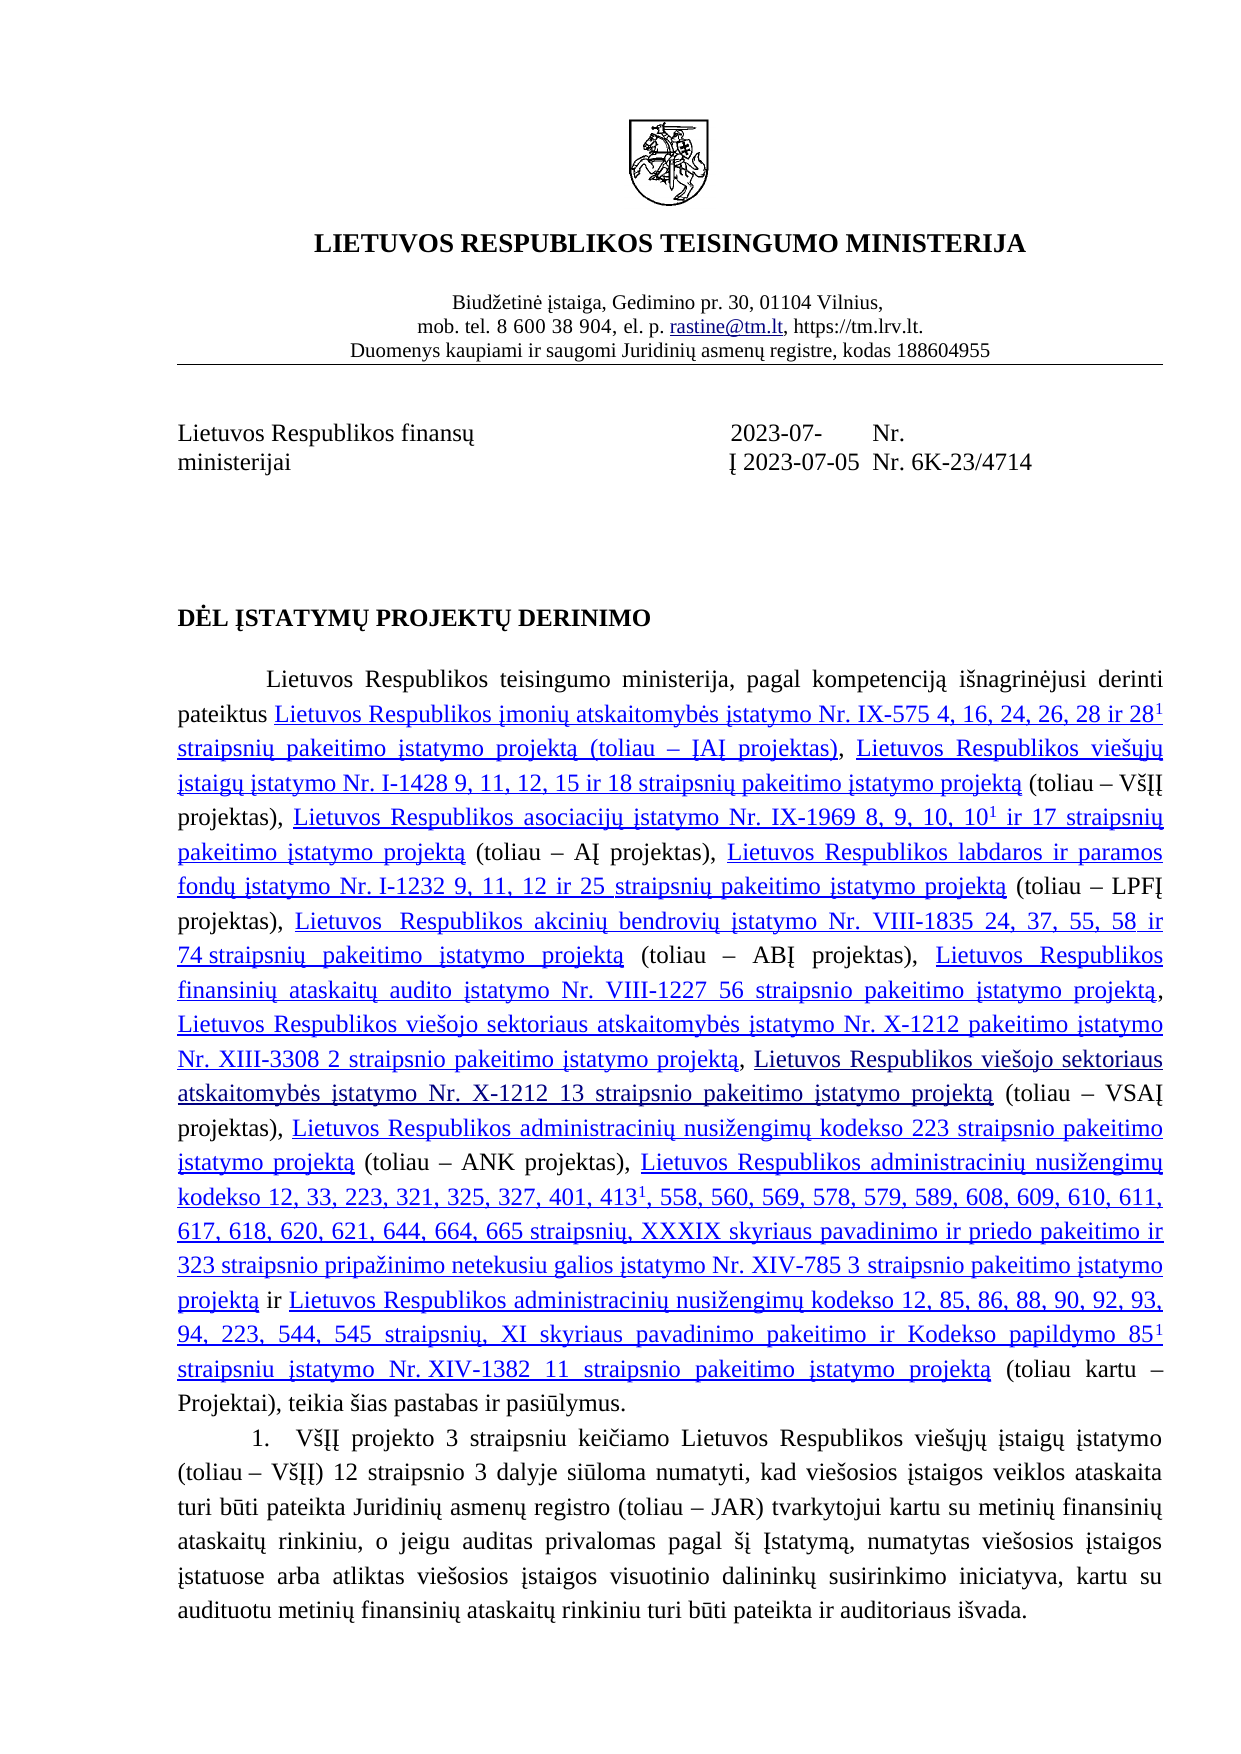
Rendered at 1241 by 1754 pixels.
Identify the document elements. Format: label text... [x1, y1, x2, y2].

text Lietuvos Respublikos finansų 2023-07- Nr. [177, 418, 1134, 447]
text Lietuvos Respublikos teisingumo ministerija, pagal kompetenciją išnagrinėjusi derinti pateiktus Lietuvos Respublikos įmonių atskaitomybės įstatymo Nr. IX-575 4, 16, 24, 26, 28 ir 281 straipsnių pakeitimo įstatymo projektą (toliau – ĮAĮ projektas), Lietuvos Respublikos viešųjų įstaigų įstatymo Nr. I-1428 9, 11, 12, 15 ir 18 straipsnių pakeitimo įstatymo projektą (toliau – VšĮĮ projektas), Lietuvos Respublikos asociacijų įstatymo Nr. IX-1969 8, 9, 10, 101 ir 17 straipsnių pakeitimo įstatymo projektą (toliau – AĮ projektas), Lietuvos Respublikos labdaros ir paramos fondų įstatymo Nr. I-1232 9, 11, 12 ir 25 straipsnių pakeitimo įstatymo projektą (toliau – LPFĮ projektas), Lietuvos Respublikos akcinių bendrovių įstatymo Nr. VIII-1835 24, 37, 55, 58 ir 74 straipsnių pakeitimo įstatymo projektą (toliau – ABĮ projektas), Lietuvos Respublikos finansinių ataskaitų audito įstatymo Nr. VIII-1227 56 straipsnio pakeitimo įstatymo projektą, Lietuvos Respublikos viešojo sektoriaus atskaitomybės įstatymo Nr. X-1212 pakeitimo įstatymo [177, 664, 1163, 1034]
text 617, 618, 620, 621, 644, 664, 665 straipsnių, XXXIX skyriaus pavadinimo ir priedo pakeitimo ir [177, 1208, 1163, 1241]
list VšĮĮ projekto 3 straipsniu keičiamo Lietuvos Respublikos viešųjų įstaigų įstatymo (toliau – VšĮĮ) 12 straipsnio 3 dalyje siūloma numatyti, kad viešosios įstaigos veiklos ataskaita turi būti pateikta Juridinių asmenų registro (toliau – JAR) tvarkytojui kartu su metinių finansinių ataskaitų rinkiniu, o jeigu auditas privalomas pagal šį Įstatymą, numatytas viešosios įstaigos įstatuose arba atliktas viešosios įstaigos visuotinio dalininkų susirinkimo iniciatyva, kartu su audituotu metinių finansinių ataskaitų rinkiniu turi būti pateikta ir auditoriaus išvada. [177, 1423, 1163, 1624]
text dĖL ĮSTATYMų PROJEKTų DERINIMO [177, 603, 1163, 632]
text projektą ir Lietuvos Respublikos administracinių nusižengimų kodekso 12, 85, 86, 88, 90, 92, 93, 94, 223, 544, 545 straipsnių, XI skyriaus pavadinimo pakeitimo ir Kodekso papildymo 851 [177, 1277, 1163, 1344]
text 323 straipsnio pripažinimo netekusiu galios įstatymo Nr. XIV-785 3 straipsnio pakeitimo įstatymo [177, 1243, 1163, 1276]
text straipsniu įstatymo Nr. XIV-1382 11 straipsnio pakeitimo įstatymo projektą (toliau kartu – Projektai), teikia šias pastabas ir pasiūlymus. [177, 1346, 1163, 1417]
text ministerijai Į 2023-07-05 Nr. 6K-23/4714 [177, 447, 1134, 475]
text Nr. XIII-3308 2 straipsnio pakeitimo įstatymo projektą, Lietuvos Respublikos viešojo sektoriaus atskaitomybės įstatymo Nr. X-1212 13 straipsnio pakeitimo įstatymo projektą (toliau – VSAĮ projektas), Lietuvos Respublikos administracinių nusižengimų kodekso 223 straipsnio pakeitimo įstatymo projektą (toliau – ANK projektas), Lietuvos Respublikos administracinių nusižengimų kodekso 12, 33, 223, 321, 325, 327, 401, 4131, 558, 560, 569, 578, 579, 589, 608, 609, 610, 611, [177, 1036, 1163, 1207]
